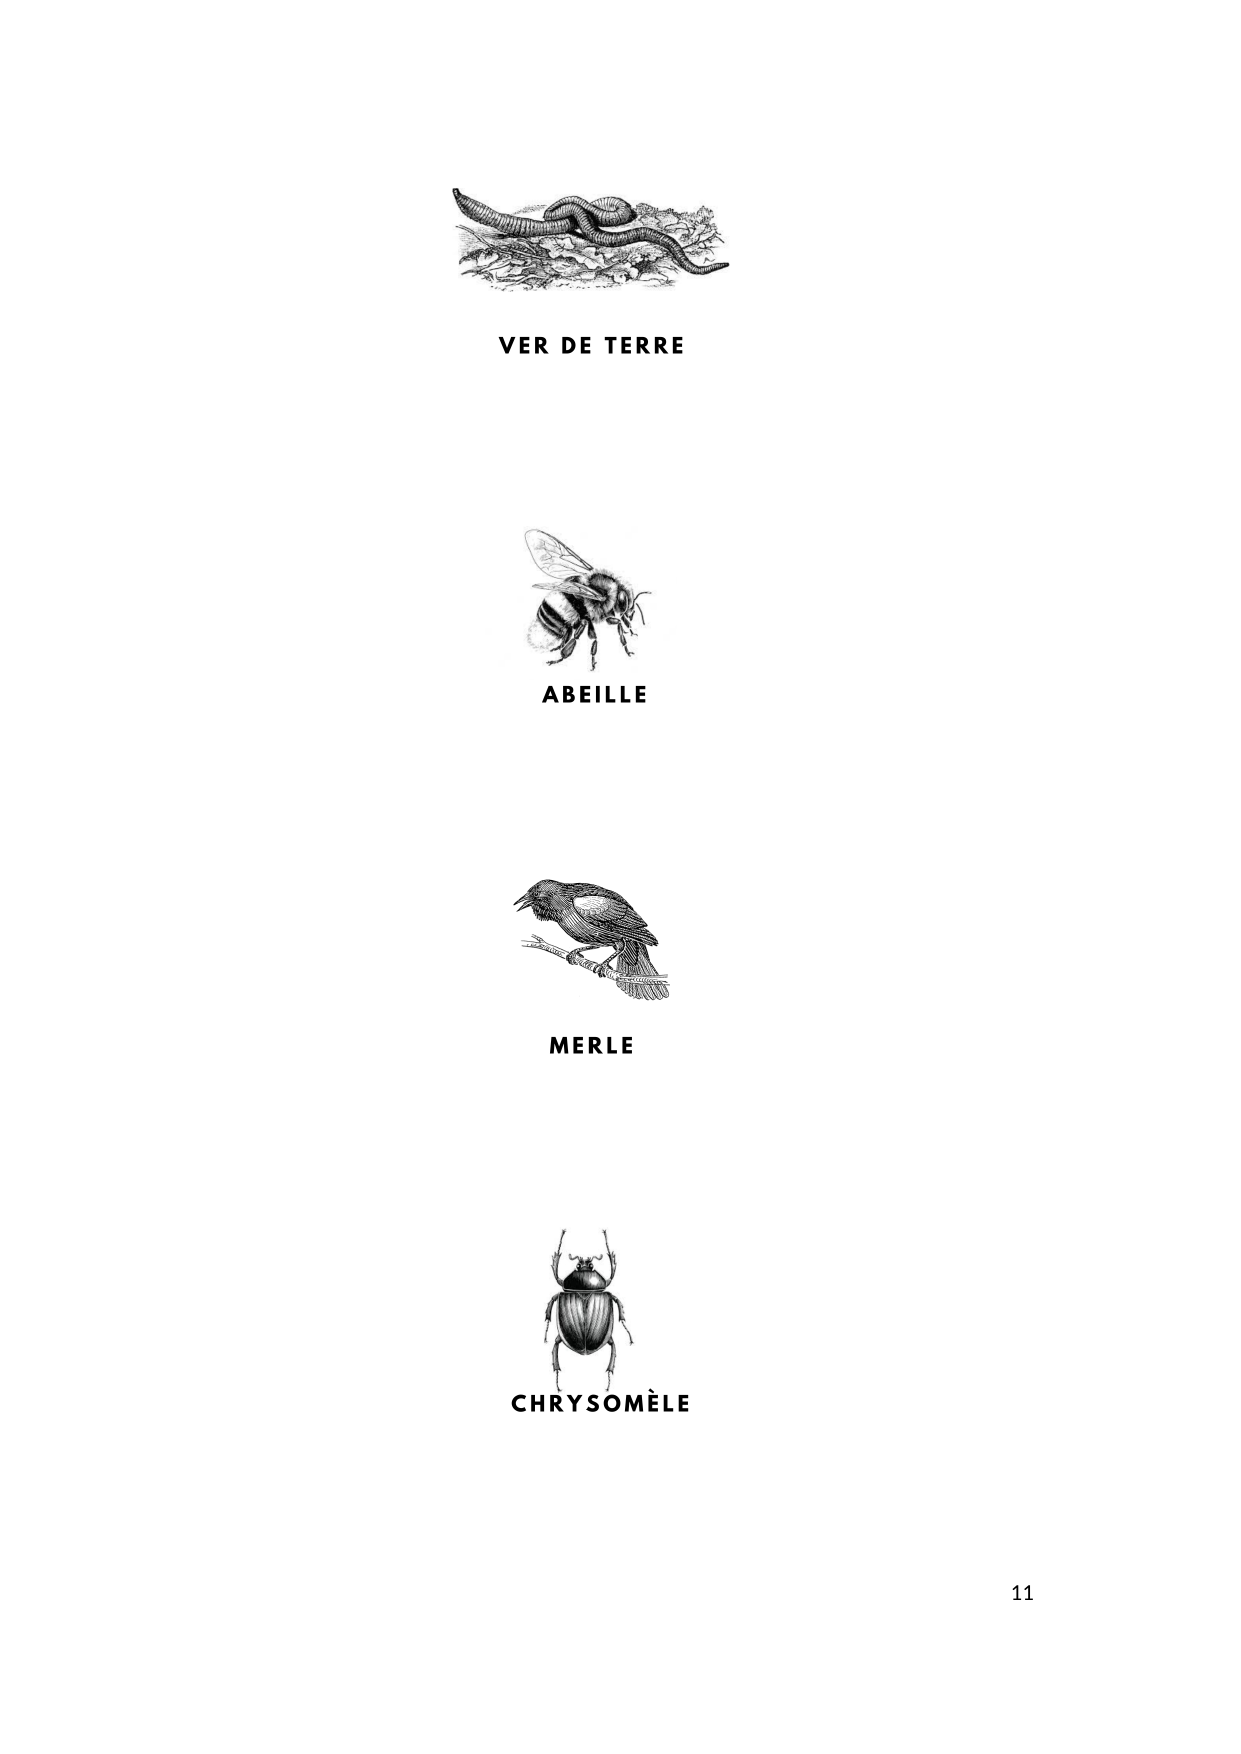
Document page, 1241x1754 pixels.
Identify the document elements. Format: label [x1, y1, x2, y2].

picture [328, 789, 853, 1090]
picture [323, 1162, 849, 1462]
picture [318, 446, 844, 747]
picture [328, 89, 871, 408]
